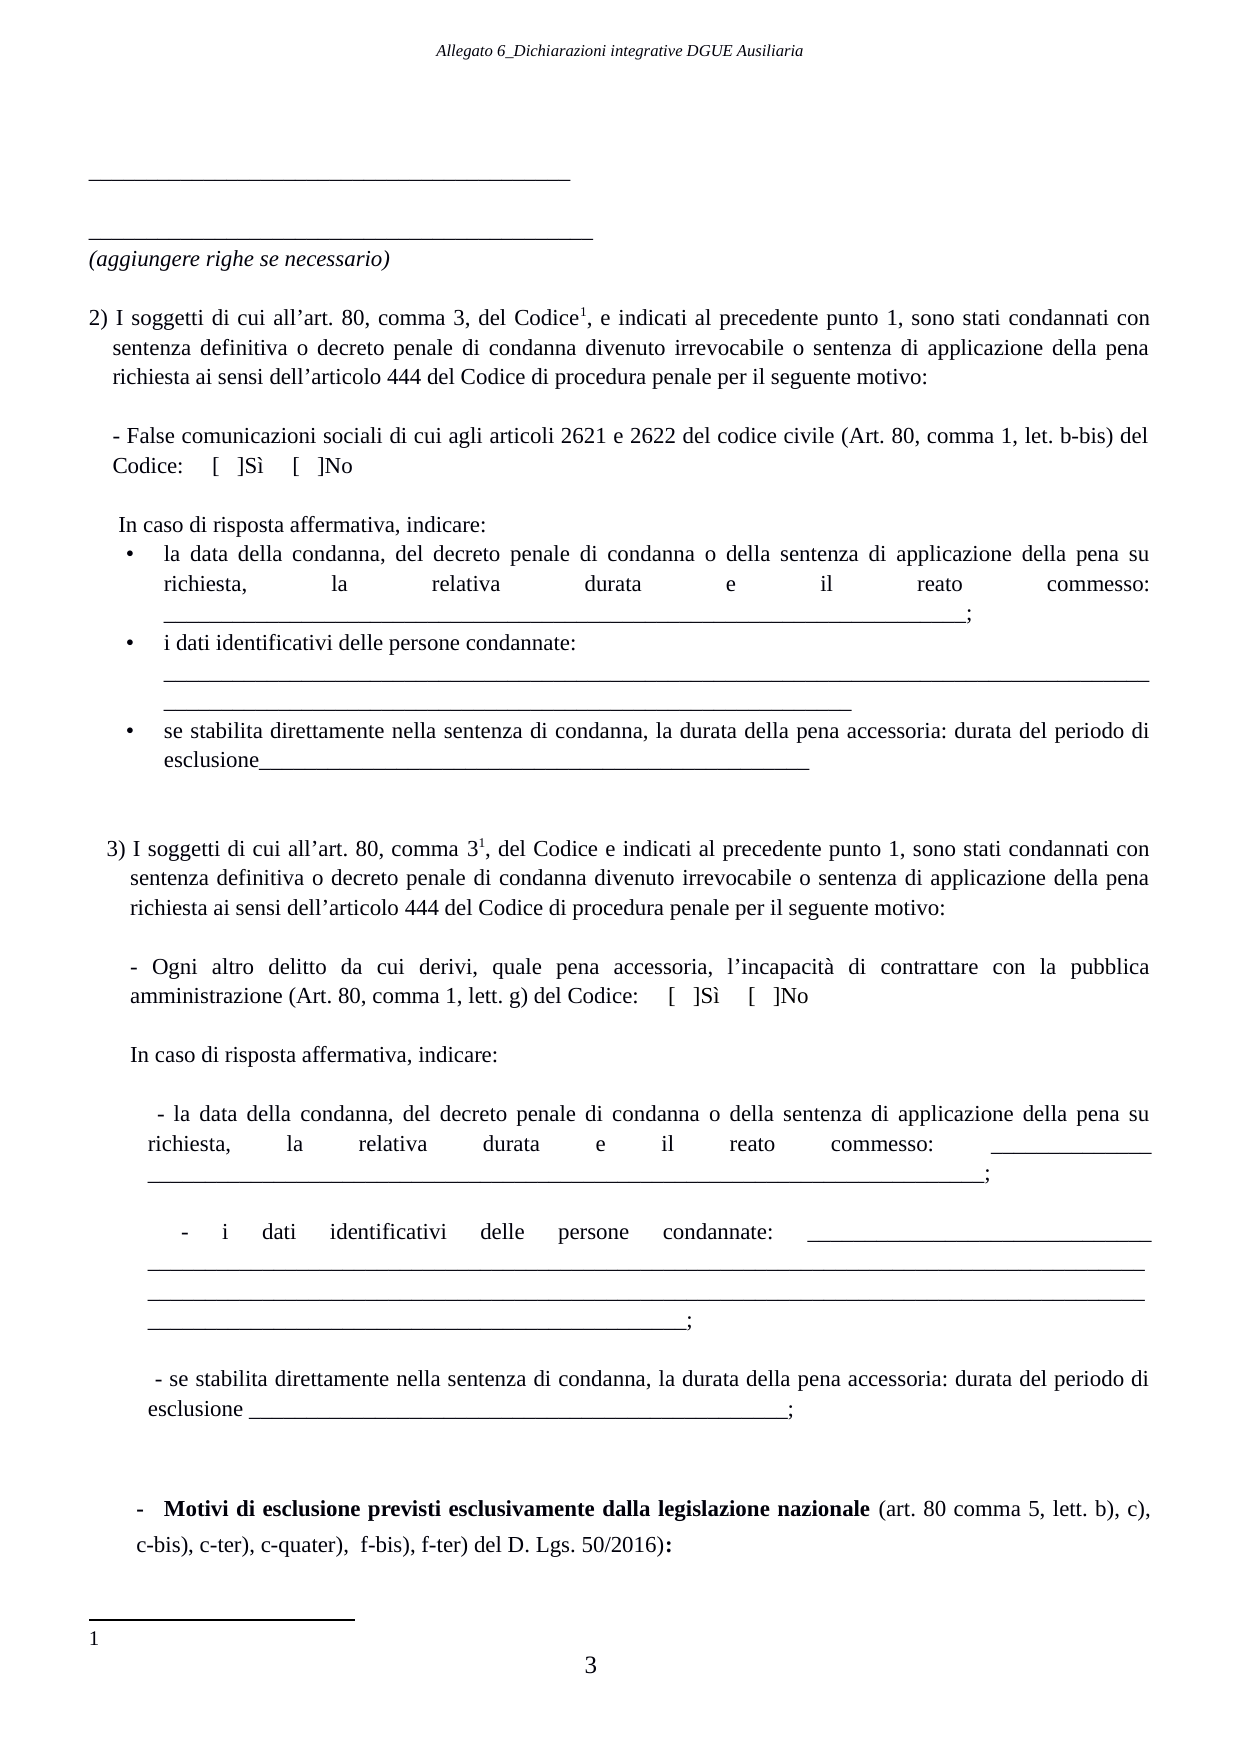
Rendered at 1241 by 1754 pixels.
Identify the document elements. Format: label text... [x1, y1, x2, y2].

text __________________________________________ [89, 154, 1151, 183]
text - se stabilita direttamente nella sentenza di condanna, la durata della pena accessoria: durata del periodo di esclusione _______________________________________________; [148, 1362, 1151, 1421]
text 3) I soggetti di cui all’art. 80, comma 31, del Codice e indicati al precedente punto 1, sono stati condannati con sentenza definitiva o decreto penale di condanna divenuto irrevocabile o sentenza di applicazione della pena richiesta ai sensi dell’articolo 444 del Codice di procedura penale per il seguente motivo: [106, 832, 1151, 920]
text - i dati identificativi delle persone condannate: ______________________________ _____________________________________________________________________________________________________________________________________________________________________________________________________________________________; [148, 1215, 1151, 1333]
text - Motivi di esclusione previsti esclusivamente dalla legislazione nazionale (art. 80 comma 5, lett. b), c), c-bis), c-ter), c-quater), f-bis), f-ter) del D. Lgs. 50/2016): [136, 1486, 1151, 1557]
text - la data della condanna, del decreto penale di condanna o della sentenza di applicazione della pena su richiesta, la relativa durata e il reato commesso: ______________ _________________________________________________________________________; [148, 1097, 1151, 1186]
text 2) I soggetti di cui all’art. 80, comma 3, del Codice, e indicati al precedente punto 1, sono stati condannati con sentenza definitiva o decreto penale di condanna divenuto irrevocabile o sentenza di applicazione della pena richiesta ai sensi dell’articolo 444 del Codice di procedura penale per il seguente motivo: [89, 301, 1151, 389]
text - False comunicazioni sociali di cui agli articoli 2621 e 2622 del codice civile (Art. 80, comma 1, let. b-bis) del Codice: [ ]Sì [ ]No [112, 419, 1151, 478]
text In caso di risposta affermativa, indicare: [118, 507, 1151, 537]
list la data della condanna, del decreto penale di condanna o della sentenza di applicazione della pena su richiesta, la relativa durata e il reato commesso: ______________________________________________________________________; [126, 537, 1151, 625]
text - Ogni altro delitto da cui derivi, quale pena accessoria, l’incapacità di contrattare con la pubblica amministrazione (Art. 80, comma 1, lett. g) del Codice: [ ]Sì [ ]No [130, 950, 1151, 1009]
text (aggiungere righe se necessario) [89, 242, 1151, 272]
list i dati identificativi delle persone condannate: __________________________________________________________________________________________________________________________________________________ [126, 625, 1151, 714]
list se stabilita direttamente nella sentenza di condanna, la durata della pena accessoria: durata del periodo di esclusione________________________________________________ [126, 714, 1151, 773]
text ____________________________________________ [89, 213, 1151, 242]
text In caso di risposta affermativa, indicare: [130, 1038, 1151, 1068]
